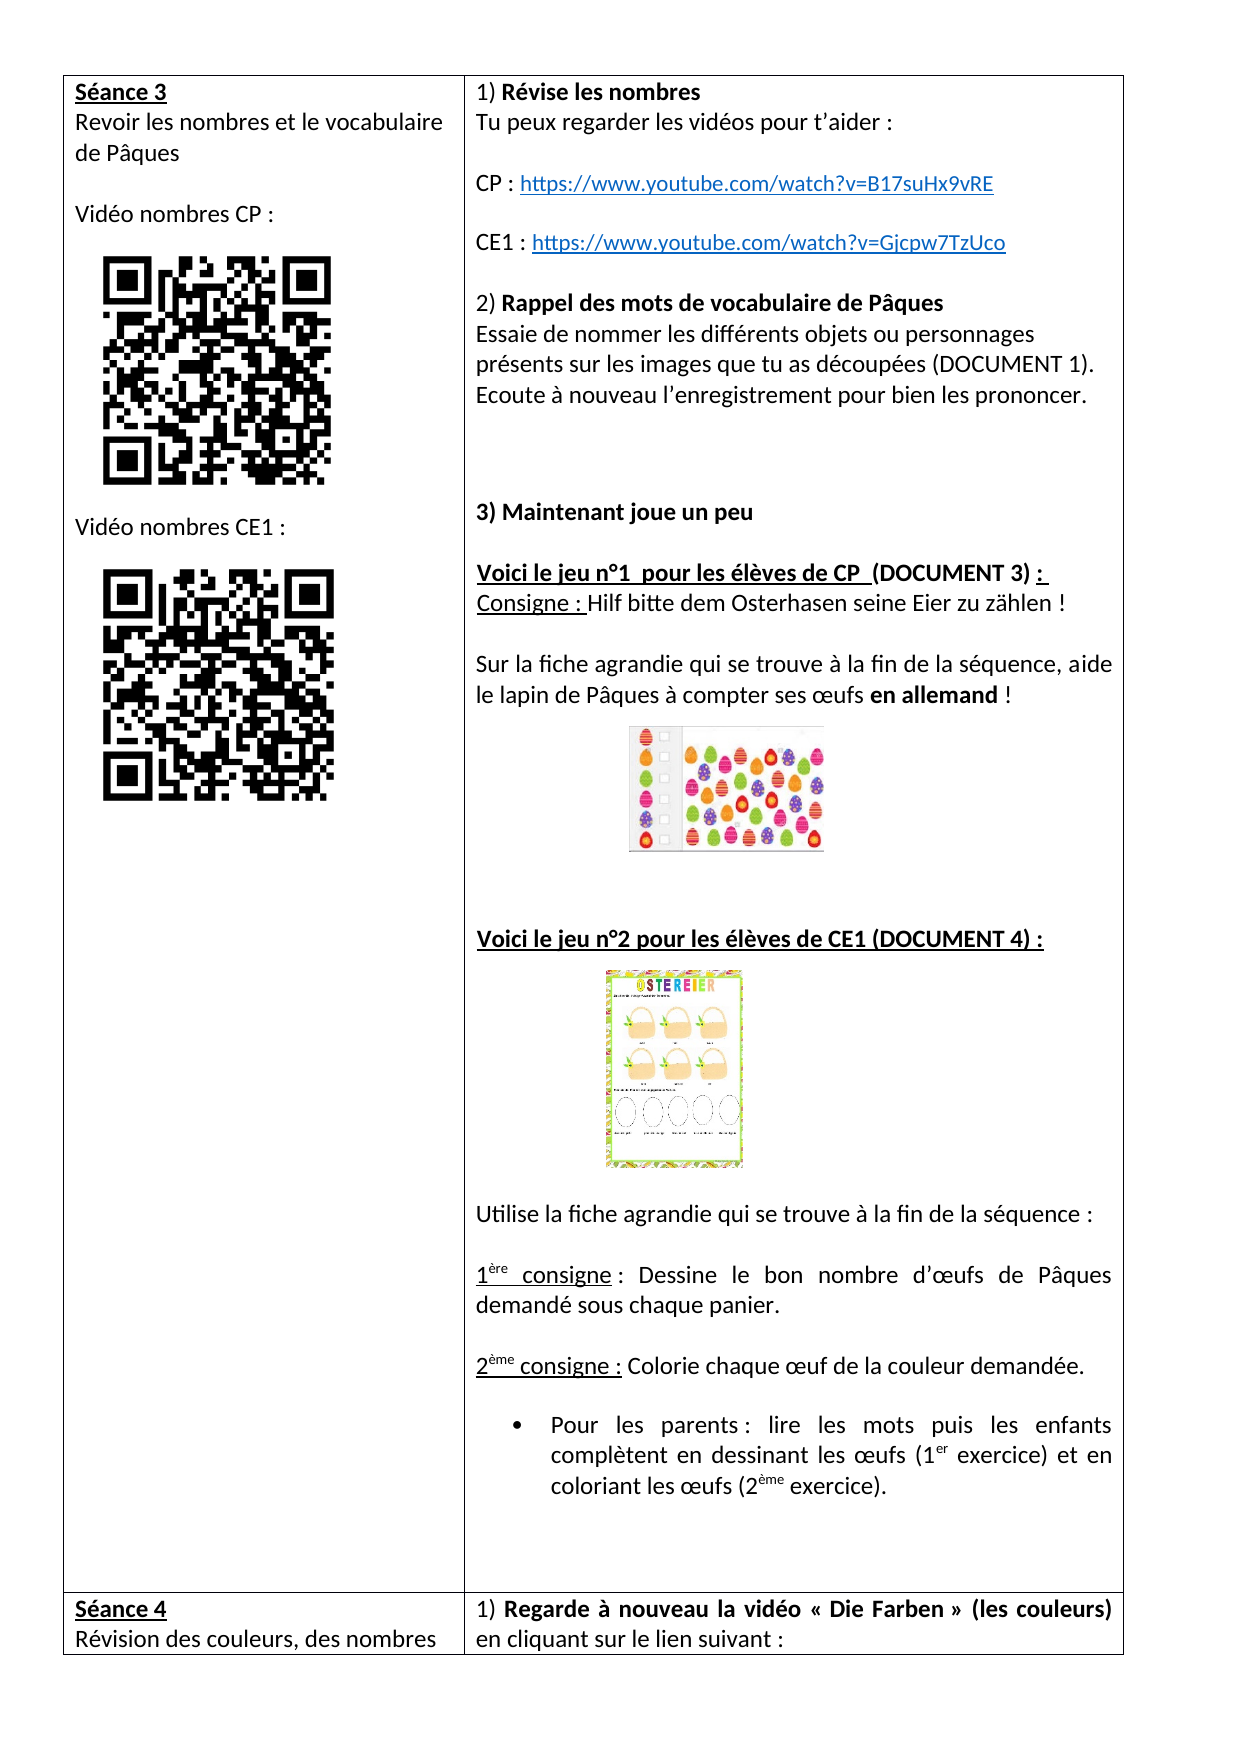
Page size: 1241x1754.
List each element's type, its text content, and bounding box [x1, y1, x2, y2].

picture [75, 541, 361, 828]
picture [614, 970, 746, 1169]
picture [629, 726, 824, 852]
table_cell 1) Regarde à nouveau la vidéo « Die Farben » (les couleurs) en cliquant sur le lien suivant : [465, 1593, 1123, 1654]
table_header Séance 3 Revoir les nombres et le vocabulaire de Pâques Vidéo nombres CP : Vidéo nombres CE1 : [64, 76, 464, 1592]
table_cell Séance 4 Révision des couleurs, des nombres [64, 1593, 464, 1654]
table_header 1) Révise les nombres Tu peux regarder les vidéos pour t’aider : CP : https://www.youtube.com/watch?v=B17suHx9vRE CE1 : https://www.youtube.com/watch?v=Gjcpw7TzUco 2) Rappel des mots de vocabulaire de Pâques Essaie de nommer les différents objets ou personnages présents sur les images que tu as découpées (DOCUMENT 1). Ecoute à nouveau l’enregistrement pour bien les prononcer. 3) Maintenant joue un peu Voici le jeu n°1 pour les élèves de CP (DOCUMENT 3) : Consigne : Hilf bitte dem Osterhasen seine Eier zu zählen ! Sur la fiche agrandie qui se trouve à la fin de la séquence, aide le lapin de Pâques à compter ses œufs en allemand ! Voici le jeu n°2 pour les élèves de CE1 (DOCUMENT 4) : Utilise la fiche agrandie qui se trouve à la fin de la séquence : 1ère consigne : Dessine le bon nombre d’œufs de Pâques demandé sous chaque panier. 2ème consigne : Colorie chaque œuf de la couleur demandée. Pour les parents : lire les mots puis les enfants complètent en dessinant les œufs (1er exercice) et en coloriant les œufs (2ème exercice). [465, 76, 1123, 1592]
picture [75, 228, 358, 512]
